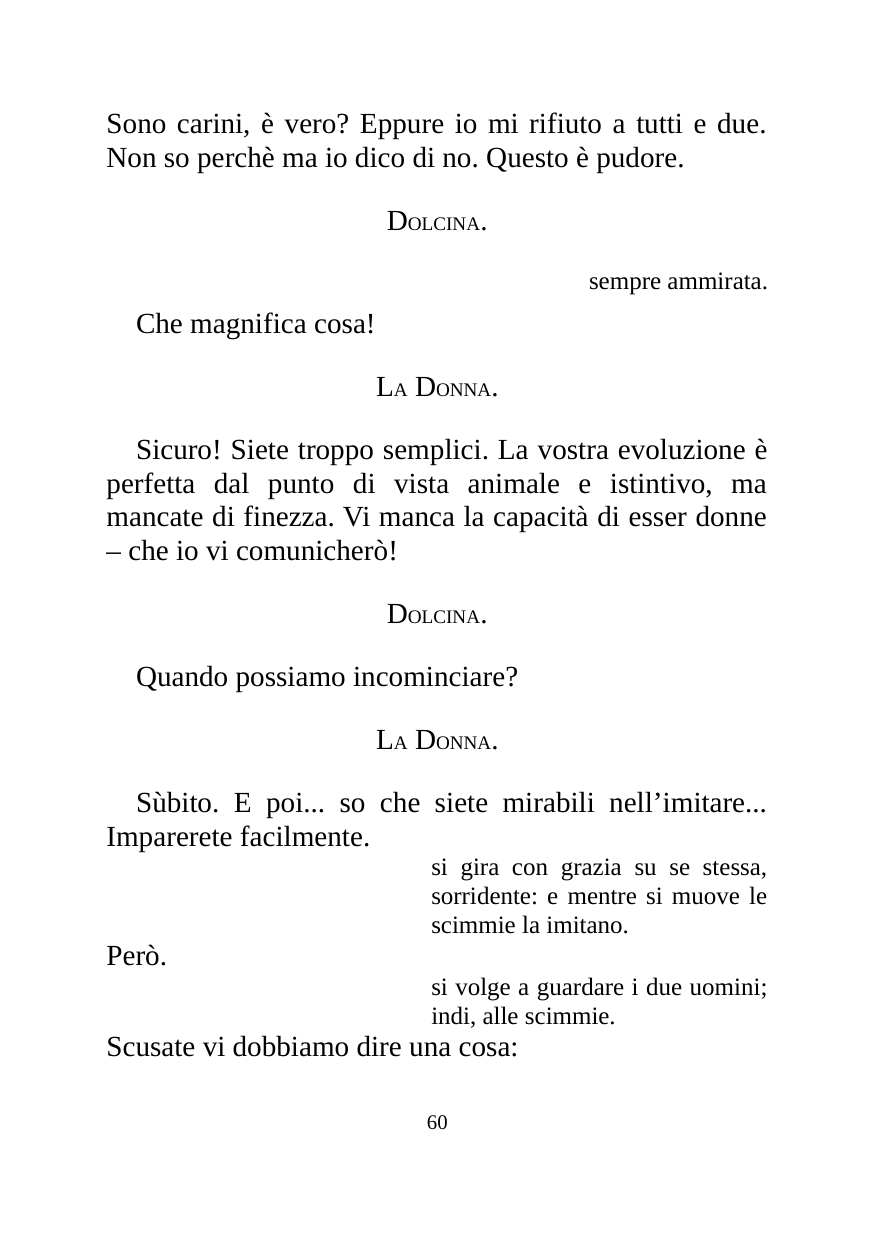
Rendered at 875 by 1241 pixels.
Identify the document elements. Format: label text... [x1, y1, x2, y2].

text Che magnifica cosa! [106, 306, 768, 340]
text si volge a guardare i due uomini; indi, alle scimmie. [431, 972, 768, 1029]
text Scusate vi dobbiamo dire una cosa: [106, 1029, 768, 1063]
text Sùbito. E poi... so che siete mirabili nell’imitare... Imparerete facilmente. [106, 785, 768, 852]
text La Donna. [106, 369, 768, 403]
text sempre ammirata. [431, 266, 768, 294]
text Quando possiamo incominciare? [106, 659, 768, 693]
text Sicuro! Siete troppo semplici. La vostra evoluzione è perfetta dal punto di vista animale e istintivo, ma mancate di finezza. Vi manca la capacità di esser donne – che io vi comunicherò! [106, 432, 768, 567]
text Dolcina. [106, 203, 768, 236]
text si gira con grazia su se stessa, sorridente: e mentre si muove le scimmie la imitano. [431, 852, 768, 938]
text Però. [106, 938, 768, 972]
text Dolcina. [106, 596, 768, 629]
text Sono carini, è vero? Eppure io mi rifiuto a tutti e due. Non so perchè ma io dico di no. Questo è pudore. [106, 106, 768, 173]
text La Donna. [106, 722, 768, 756]
